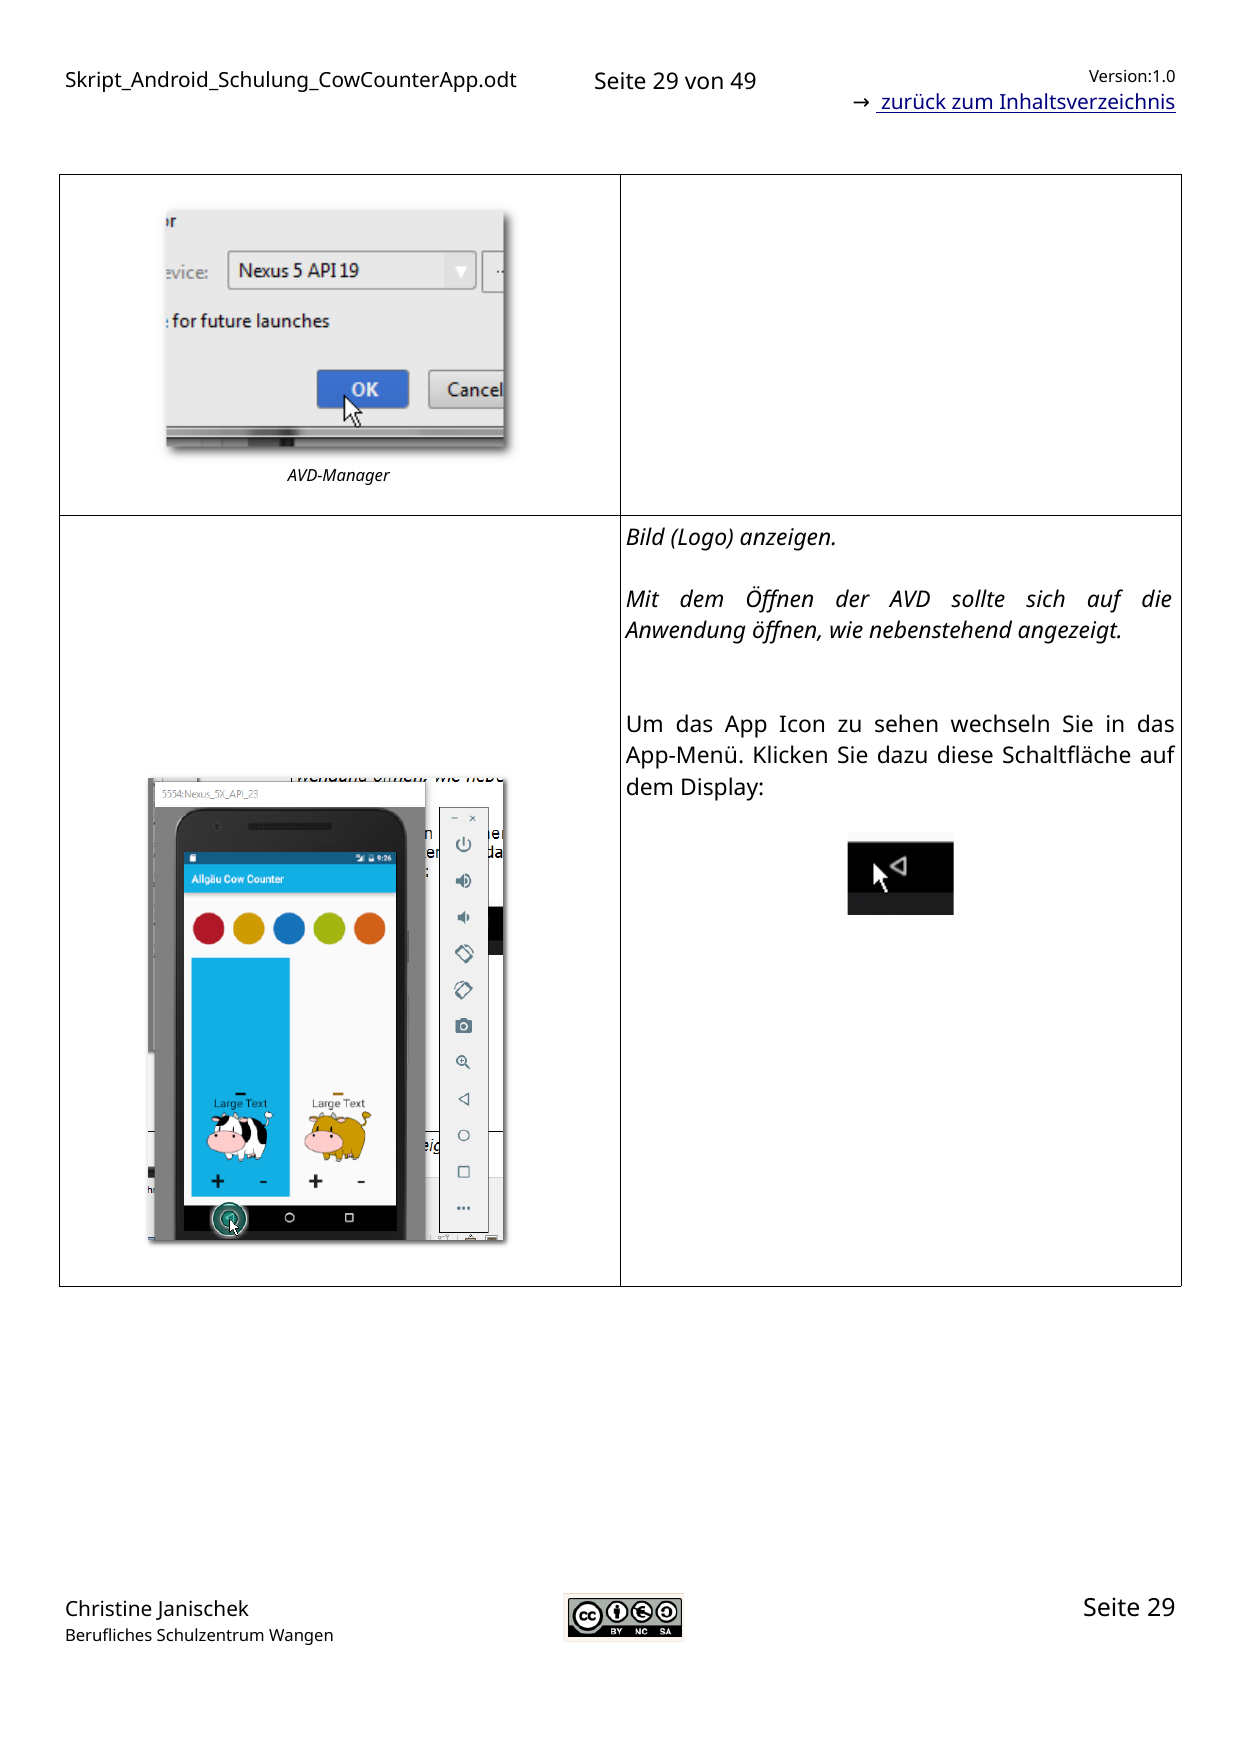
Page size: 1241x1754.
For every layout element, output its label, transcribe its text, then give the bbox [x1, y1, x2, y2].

table_cell [60, 175, 620, 463]
table_cell AVD-Manager [60, 464, 620, 514]
picture [139, 769, 512, 1249]
picture [563, 1592, 685, 1642]
picture [847, 832, 954, 915]
table_cell [60, 516, 620, 1286]
table_cell [621, 175, 1181, 514]
table_cell Bild (Logo) anzeigen. Mit dem Öffnen der AVD sollte sich auf die Anwendung öffnen, wie nebenstehend angezeigt. Um das App Icon zu sehen wechseln Sie in das App-Menü. Klicken Sie dazu diese Schaltfläche auf dem Display: [621, 516, 1181, 1286]
picture [151, 196, 521, 464]
